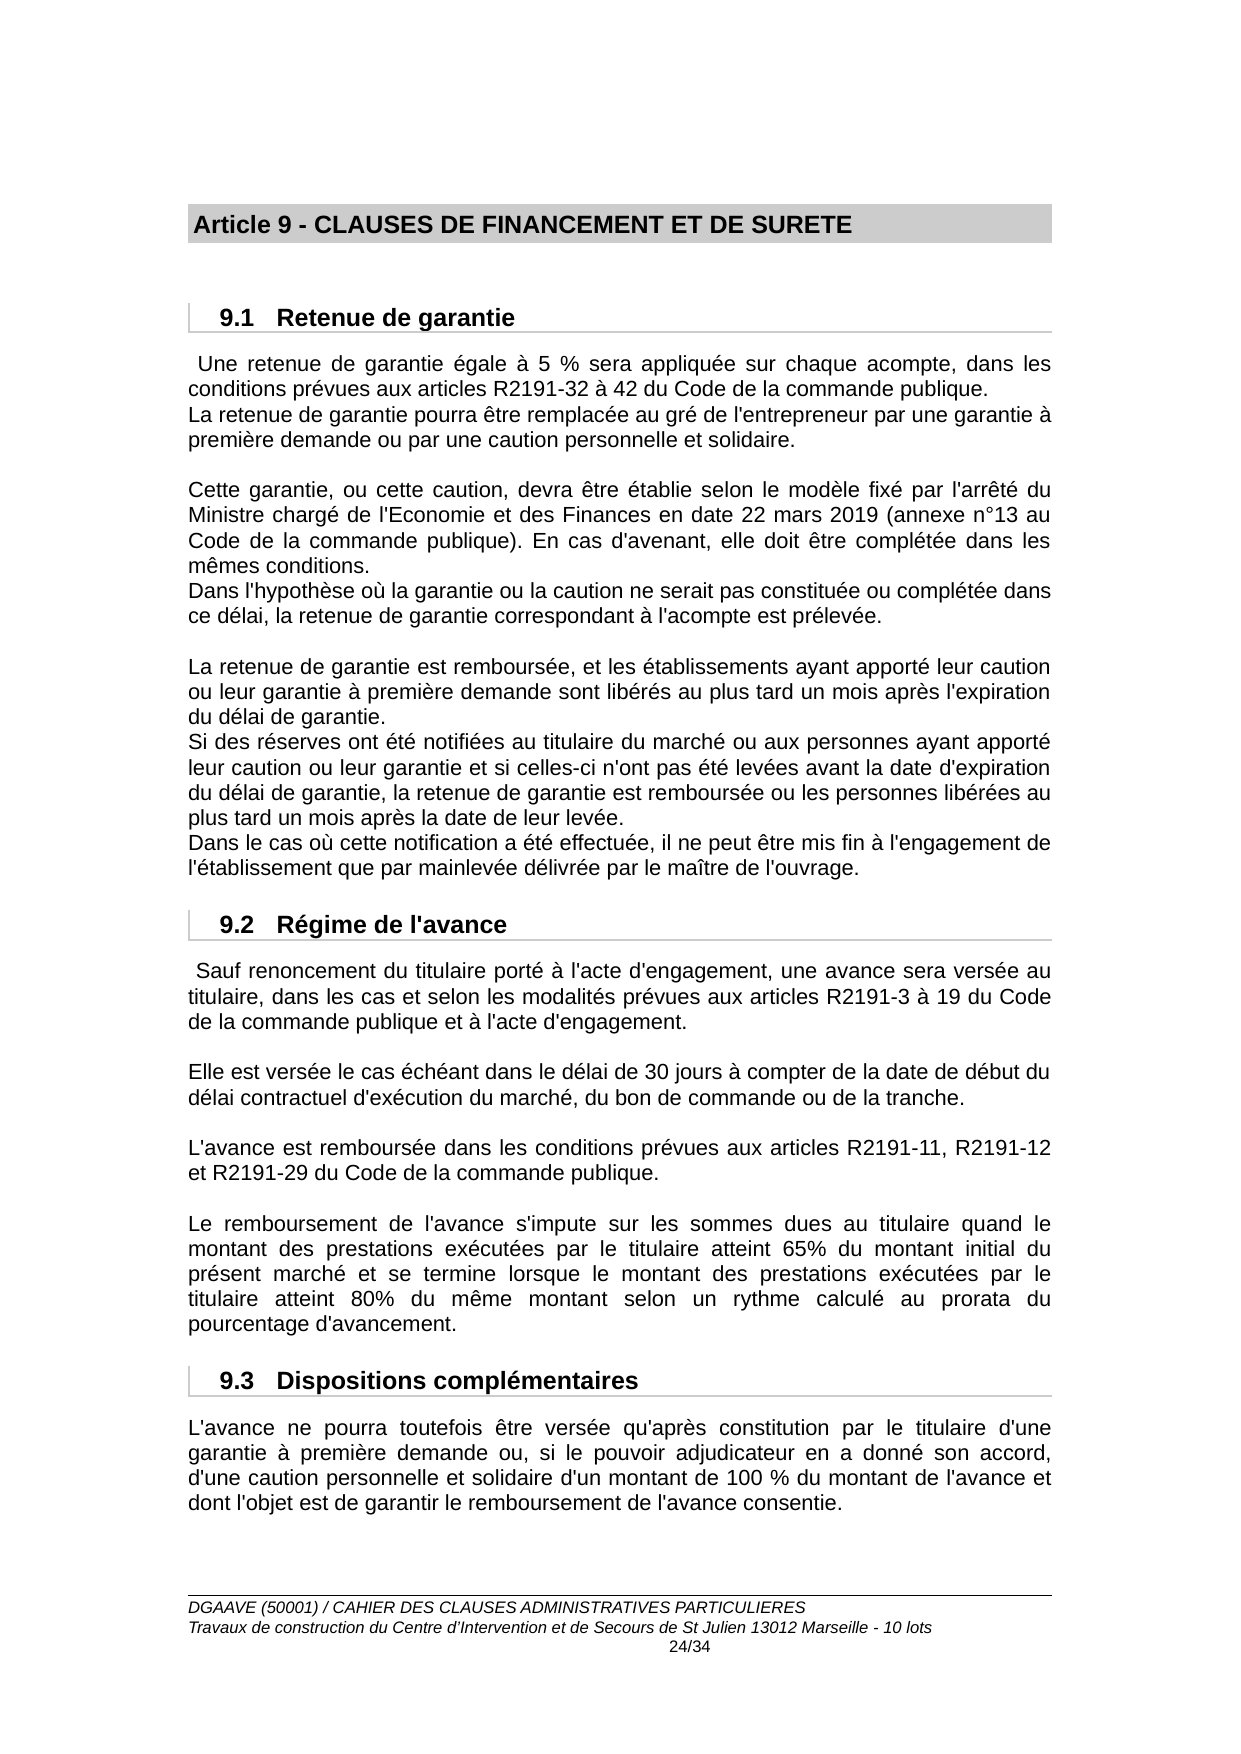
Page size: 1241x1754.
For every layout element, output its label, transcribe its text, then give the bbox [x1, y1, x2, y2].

text Dans l'hypothèse où la garantie ou la caution ne serait pas constituée ou complétée dans ce délai, la retenue de garantie correspondant à l'acompte est prélevée. [188, 578, 1052, 628]
text L'avance ne pourra toutefois être versée qu'après constitution par le titulaire d'une garantie à première demande ou, si le pouvoir adjudicateur en a donné son accord, d'une caution personnelle et solidaire d'un montant de 100 % du montant de l'avance et dont l'objet est de garantir le remboursement de l'avance consentie. [188, 1414, 1052, 1515]
text Le remboursement de l'avance s'impute sur les sommes dues au titulaire quand le montant des prestations exécutées par le titulaire atteint 65% du montant initial du présent marché et se termine lorsque le montant des prestations exécutées par le titulaire atteint 80% du même montant selon un rythme calculé au prorata du pourcentage d'avancement. [188, 1211, 1052, 1337]
subtitle Dispositions complémentaires [190, 1366, 1052, 1395]
text La retenue de garantie pourra être remplacée au gré de l'entrepreneur par une garantie à première demande ou par une caution personnelle et solidaire. [188, 401, 1052, 452]
subtitle Régime de l'avance [190, 910, 1052, 939]
text Cette garantie, ou cette caution, devra être établie selon le modèle fixé par l'arrêté du Ministre chargé de l'Economie et des Finances en date 22 mars 2019 (annexe n°13 au Code de la commande publique). En cas d'avenant, elle doit être complétée dans les mêmes conditions. [188, 477, 1052, 578]
text Elle est versée le cas échéant dans le délai de 30 jours à compter de la date de début du délai contractuel d'exécution du marché, du bon de commande ou de la tranche. [188, 1059, 1052, 1110]
text L'avance est remboursée dans les conditions prévues aux articles R2191-11, R2191-12 et R2191-29 du Code de la commande publique. [188, 1135, 1052, 1185]
text Dans le cas où cette notification a été effectuée, il ne peut être mis fin à l'engagement de l'établissement que par mainlevée délivrée par le maître de l'ouvrage. [188, 830, 1052, 880]
subtitle Retenue de garantie [188, 302, 1052, 331]
text La retenue de garantie est remboursée, et les établissements ayant apporté leur caution ou leur garantie à première demande sont libérés au plus tard un mois après l'expiration du délai de garantie. [188, 653, 1052, 729]
text Si des réserves ont été notifiées au titulaire du marché ou aux personnes ayant apporté leur caution ou leur garantie et si celles-ci n'ont pas été levées avant la date d'expiration du délai de garantie, la retenue de garantie est remboursée ou les personnes libérées au plus tard un mois après la date de leur levée. [188, 729, 1052, 830]
subtitle CLAUSES DE FINANCEMENT ET DE SURETE [190, 207, 1050, 241]
text Sauf renoncement du titulaire porté à l'acte d'engagement, une avance sera versée au titulaire, dans les cas et selon les modalités prévues aux articles R2191-3 à 19 du Code de la commande publique et à l'acte d'engagement. [188, 958, 1052, 1034]
text Une retenue de garantie égale à 5 % sera appliquée sur chaque acompte, dans les conditions prévues aux articles R2191-32 à 42 du Code de la commande publique. [188, 351, 1052, 401]
